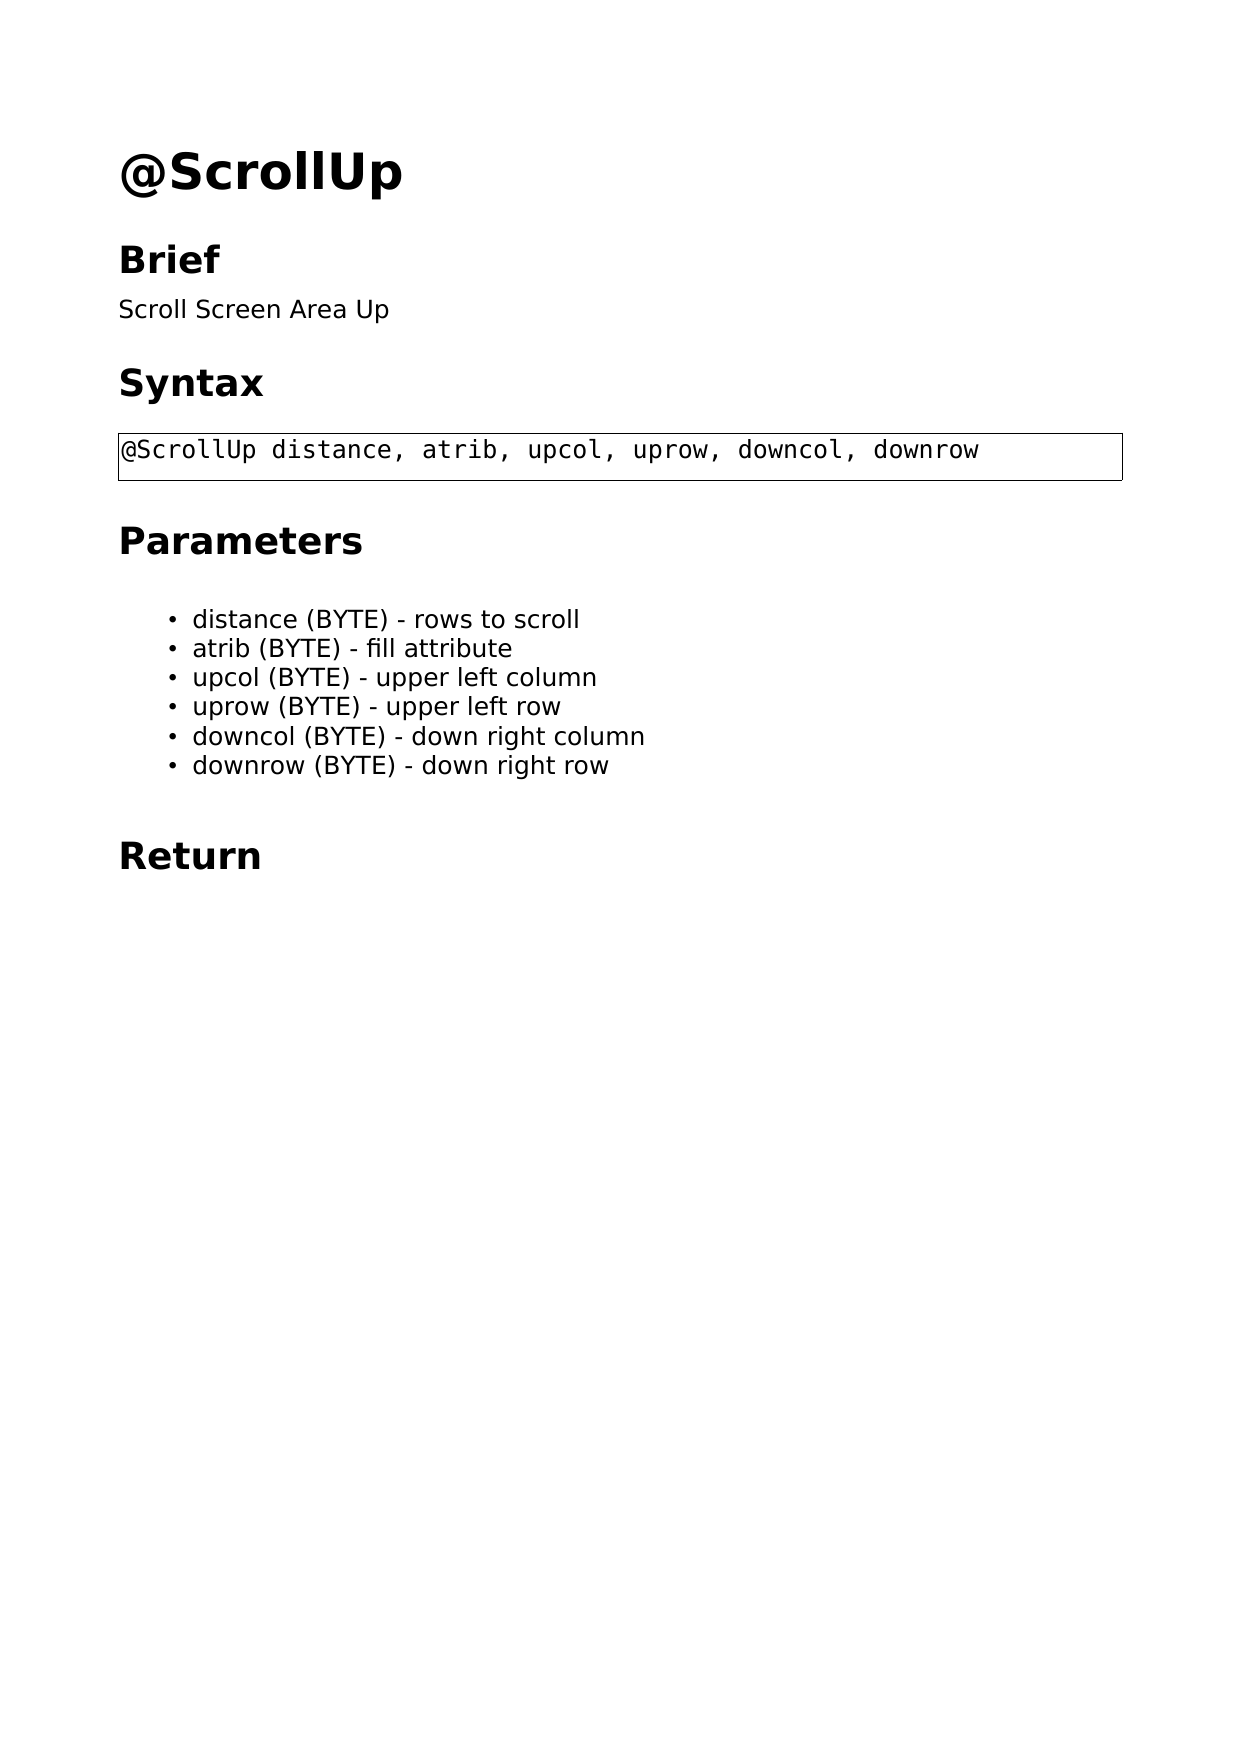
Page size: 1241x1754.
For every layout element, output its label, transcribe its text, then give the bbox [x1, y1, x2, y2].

subtitle Parameters [118, 519, 1122, 563]
text Scroll Screen Area Up [118, 295, 1122, 324]
list distance (BYTE) - rows to scroll [177, 605, 1122, 634]
list downcol (BYTE) - down right column [177, 722, 1122, 751]
subtitle Brief [118, 239, 1122, 282]
subtitle Syntax [118, 362, 1122, 405]
list upcol (BYTE) - upper left column [177, 663, 1122, 692]
list uprow (BYTE) - upper left row [177, 692, 1122, 722]
table_header @ScrollUp distance, atrib, upcol, uprow, downcol, downrow [119, 434, 1122, 479]
subtitle Return [118, 834, 1122, 878]
list downrow (BYTE) - down right row [177, 751, 1122, 780]
subtitle @ScrollUp [118, 143, 1122, 201]
list atrib (BYTE) - fill attribute [177, 634, 1122, 663]
